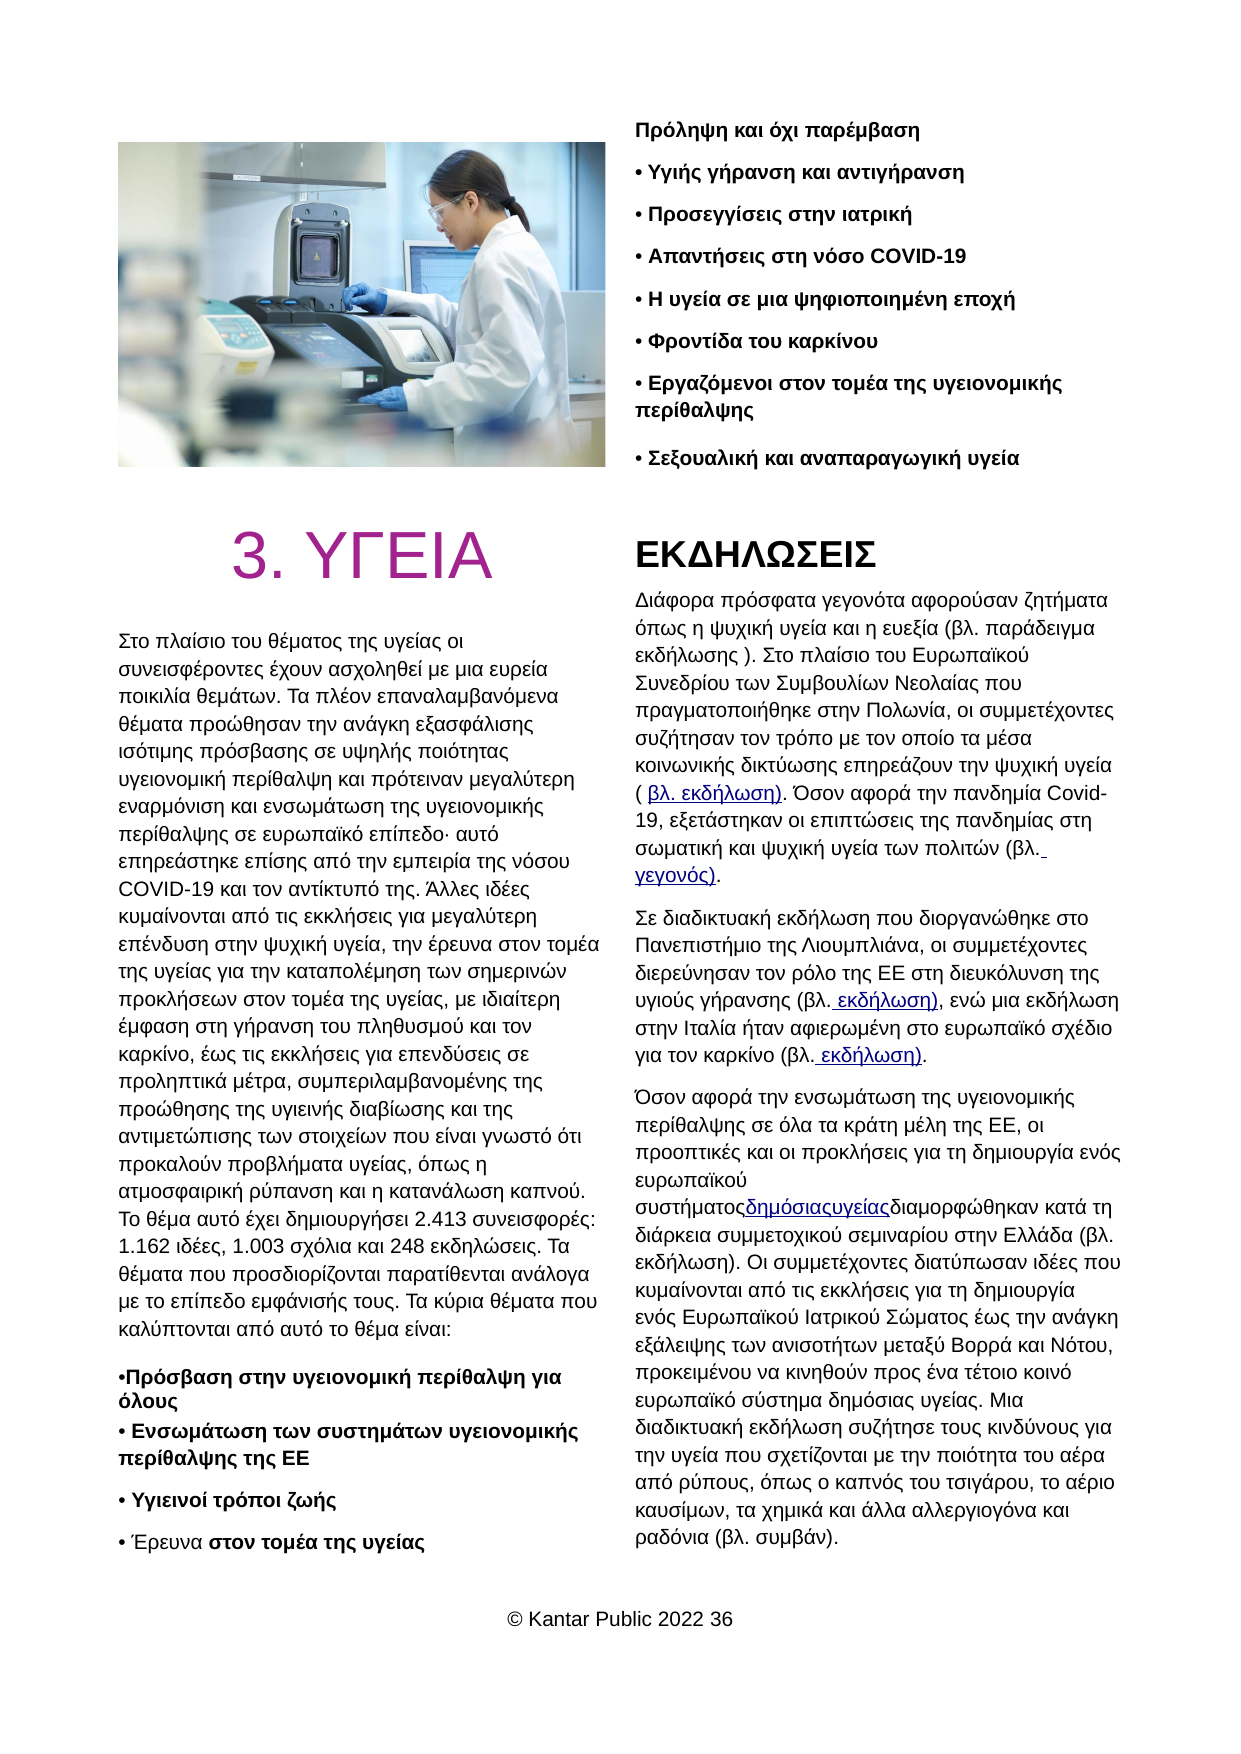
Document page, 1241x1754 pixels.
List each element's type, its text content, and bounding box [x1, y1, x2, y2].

text • Εργαζόμενοι στον τομέα της υγειονομικής περίθαλψης [635, 371, 1122, 422]
text Πρόληψη και όχι παρέμβαση [635, 118, 1122, 142]
picture [118, 142, 606, 467]
text Στο πλαίσιο του θέματος της υγείας οι συνεισφέροντες έχουν ασχοληθεί με μια ευρεία ποικιλία θεμάτων. Τα πλέον επαναλαμβανόμενα θέματα προώθησαν την ανάγκη εξασφάλισης ισότιμης πρόσβασης σε υψηλής ποιότητας υγειονομική περίθαλψη και πρότειναν μεγαλύτερη εναρμόνιση και ενσωμάτωση της υγειονομικής περίθαλψης σε ευρωπαϊκό επίπεδο· αυτό επηρεάστηκε επίσης από την εμπειρία της νόσου COVID-19 και τον αντίκτυπό της. Άλλες ιδέες κυμαίνονται από τις εκκλήσεις για μεγαλύτερη επένδυση στην ψυχική υγεία, την έρευνα στον τομέα της υγείας για την καταπολέμηση των σημερινών προκλήσεων στον τομέα της υγείας, με ιδιαίτερη έμφαση στη γήρανση του πληθυσμού και τον καρκίνο, έως τις εκκλήσεις για επενδύσεις σε προληπτικά μέτρα, συμπεριλαμβανομένης της προώθησης της υγιεινής διαβίωσης και της αντιμετώπισης των στοιχείων που είναι γνωστό ότι προκαλούν προβλήματα υγείας, όπως η ατμοσφαιρική ρύπανση και η κατανάλωση καπνού. Το θέμα αυτό έχει δημιουργήσει 2.413 συνεισφορές: 1.162 ιδέες, 1.003 σχόλια και 248 εκδηλώσεις. Τα θέματα που προσδιορίζονται παρατίθενται ανάλογα με το επίπεδο εμφάνισής τους. Τα κύρια θέματα που καλύπτονται από αυτό το θέμα είναι: [118, 629, 605, 1341]
text • Υγιής γήρανση και αντιγήρανση [635, 160, 1122, 184]
text Όσον αφορά την ενσωμάτωση της υγειονομικής περίθαλψης σε όλα τα κράτη μέλη της ΕΕ, οι προοπτικές και οι προκλήσεις για τη δημιουργία ενός ευρωπαϊκού συστήματοςδημόσιαςυγείαςδιαμορφώθηκαν κατά τη διάρκεια συμμετοχικού σεμιναρίου στην Ελλάδα (βλ. εκδήλωση). Οι συμμετέχοντες διατύπωσαν ιδέες που κυμαίνονται από τις εκκλήσεις για τη δημιουργία ενός Ευρωπαϊκού Ιατρικού Σώματος έως την ανάγκη εξάλειψης των ανισοτήτων μεταξύ Βορρά και Νότου, προκειμένου να κινηθούν προς ένα τέτοιο κοινό ευρωπαϊκό σύστημα δημόσιας υγείας. Μια διαδικτυακή εκδήλωση συζήτησε τους κινδύνους για την υγεία που σχετίζονται με την ποιότητα του αέρα από ρύπους, όπως ο καπνός του τσιγάρου, το αέριο καυσίμων, τα χημικά και άλλα αλλεργιογόνα και ραδόνια (βλ. συμβάν). [635, 1085, 1122, 1549]
text • Προσεγγίσεις στην ιατρική [635, 202, 1122, 226]
text • Έρευνα στον τομέα της υγείας [118, 1530, 605, 1554]
text • Υγιεινοί τρόποι ζωής [118, 1488, 605, 1512]
text • Φροντίδα του καρκίνου [635, 328, 1122, 352]
text • Απαντήσεις στη νόσο COVID-19 [635, 244, 1122, 268]
text • Ενσωμάτωση των συστημάτων υγειονομικής περίθαλψης της ΕΕ [118, 1418, 605, 1470]
subtitle ΕΚΔΗΛΩΣΕΙΣ [635, 533, 1122, 576]
text •Πρόσβαση στην υγειονομική περίθαλψη για όλους [118, 1365, 605, 1413]
subtitle 3. ΥΓΕΙΑ [118, 516, 605, 593]
text Διάφορα πρόσφατα γεγονότα αφορούσαν ζητήματα όπως η ψυχική υγεία και η ευεξία (βλ. παράδειγμα εκδήλωσης ). Στο πλαίσιο του Ευρωπαϊκού Συνεδρίου των Συμβουλίων Νεολαίας που πραγματοποιήθηκε στην Πολωνία, οι συμμετέχοντες συζήτησαν τον τρόπο με τον οποίο τα μέσα κοινωνικής δικτύωσης επηρεάζουν την ψυχική υγεία ( βλ. εκδήλωση). Όσον αφορά την πανδημία Covid-19, εξετάστηκαν οι επιπτώσεις της πανδημίας στη σωματική και ψυχική υγεία των πολιτών (βλ. γεγονός). [635, 588, 1122, 887]
text • Σεξουαλική και αναπαραγωγική υγεία [635, 446, 1122, 470]
text Σε διαδικτυακή εκδήλωση που διοργανώθηκε στο Πανεπιστήμιο της Λιουμπλιάνα, οι συμμετέχοντες διερεύνησαν τον ρόλο της ΕΕ στη διευκόλυνση της υγιούς γήρανσης (βλ. εκδήλωση), ενώ μια εκδήλωση στην Ιταλία ήταν αφιερωμένη στο ευρωπαϊκό σχέδιο για τον καρκίνο (βλ. εκδήλωση). [635, 905, 1122, 1067]
text • Η υγεία σε μια ψηφιοποιημένη εποχή [635, 286, 1122, 310]
